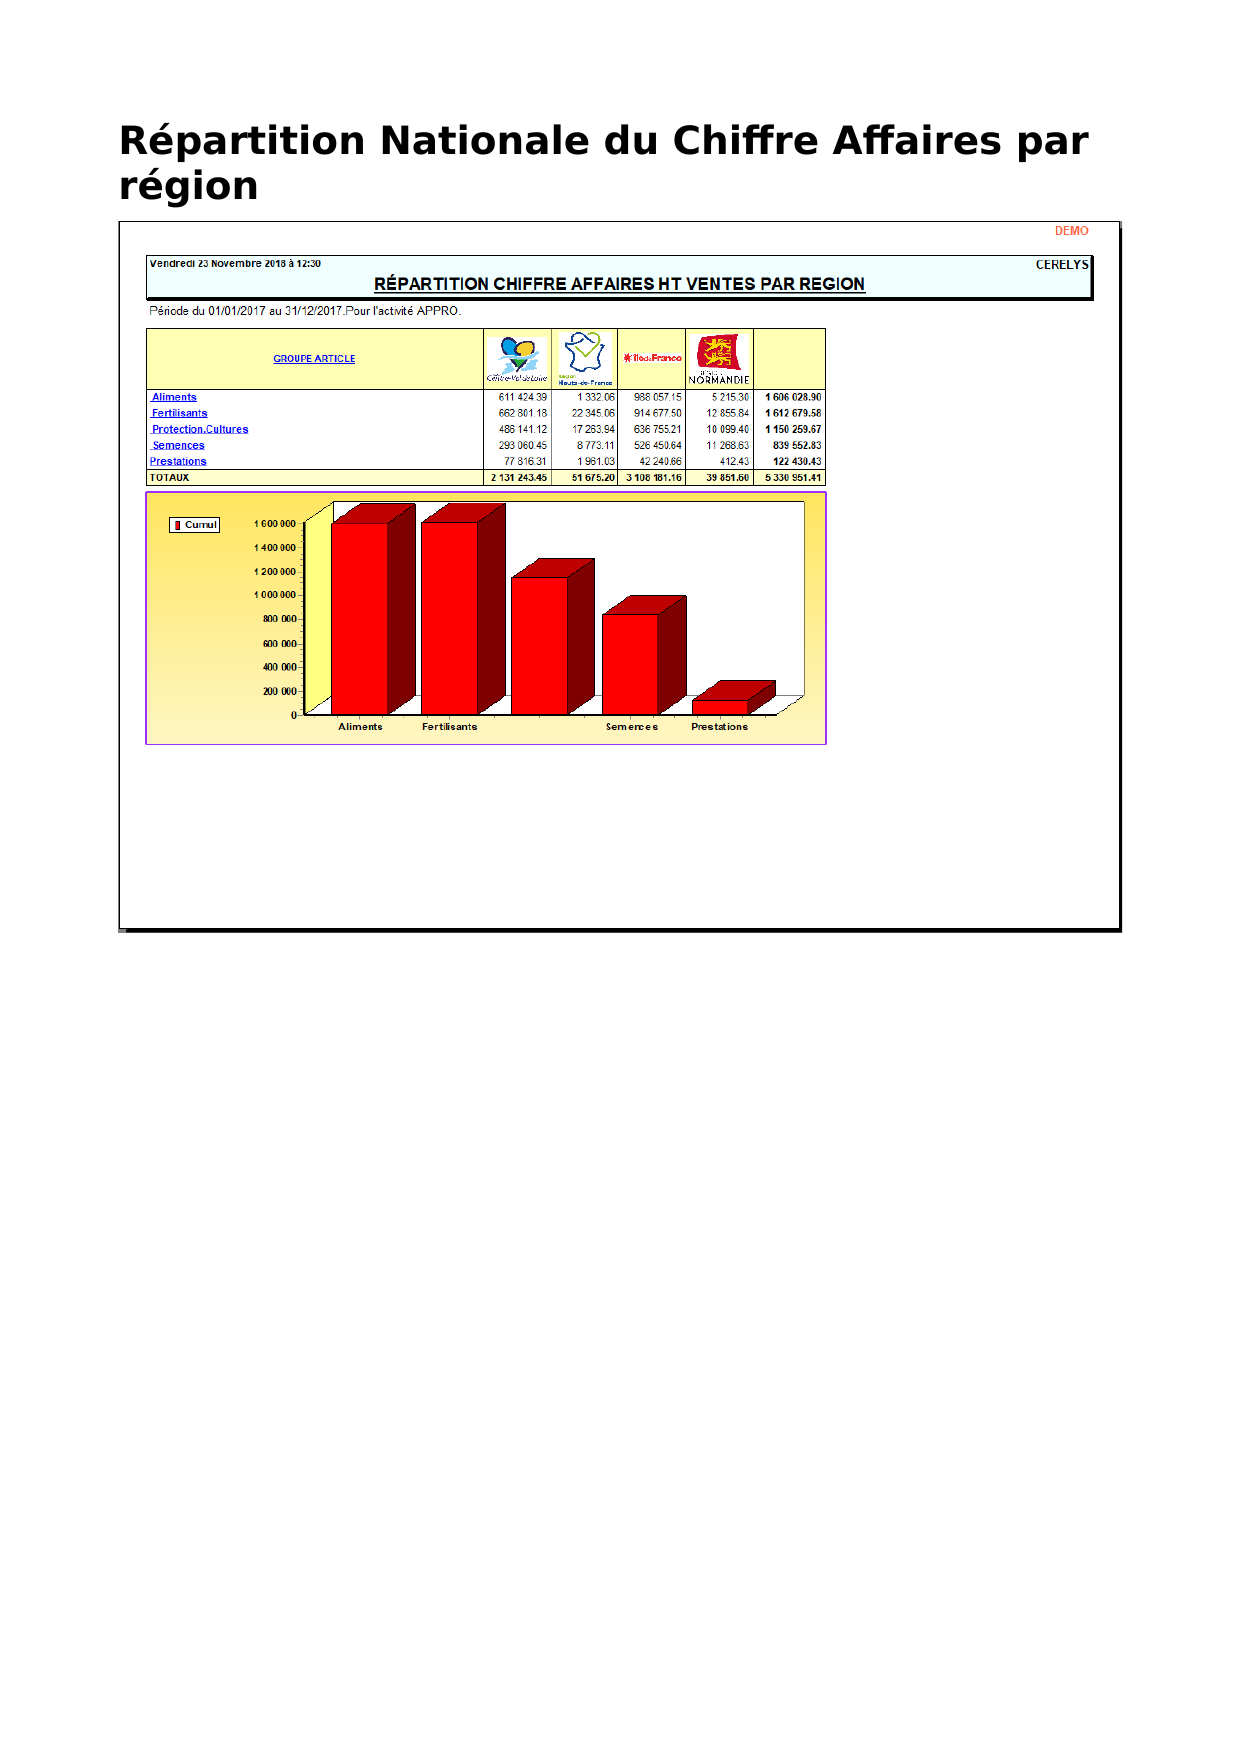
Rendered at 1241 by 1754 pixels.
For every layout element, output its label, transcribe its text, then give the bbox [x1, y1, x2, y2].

picture [118, 221, 1123, 933]
subtitle Répartition Nationale du Chiffre Affaires par région [118, 118, 1122, 208]
